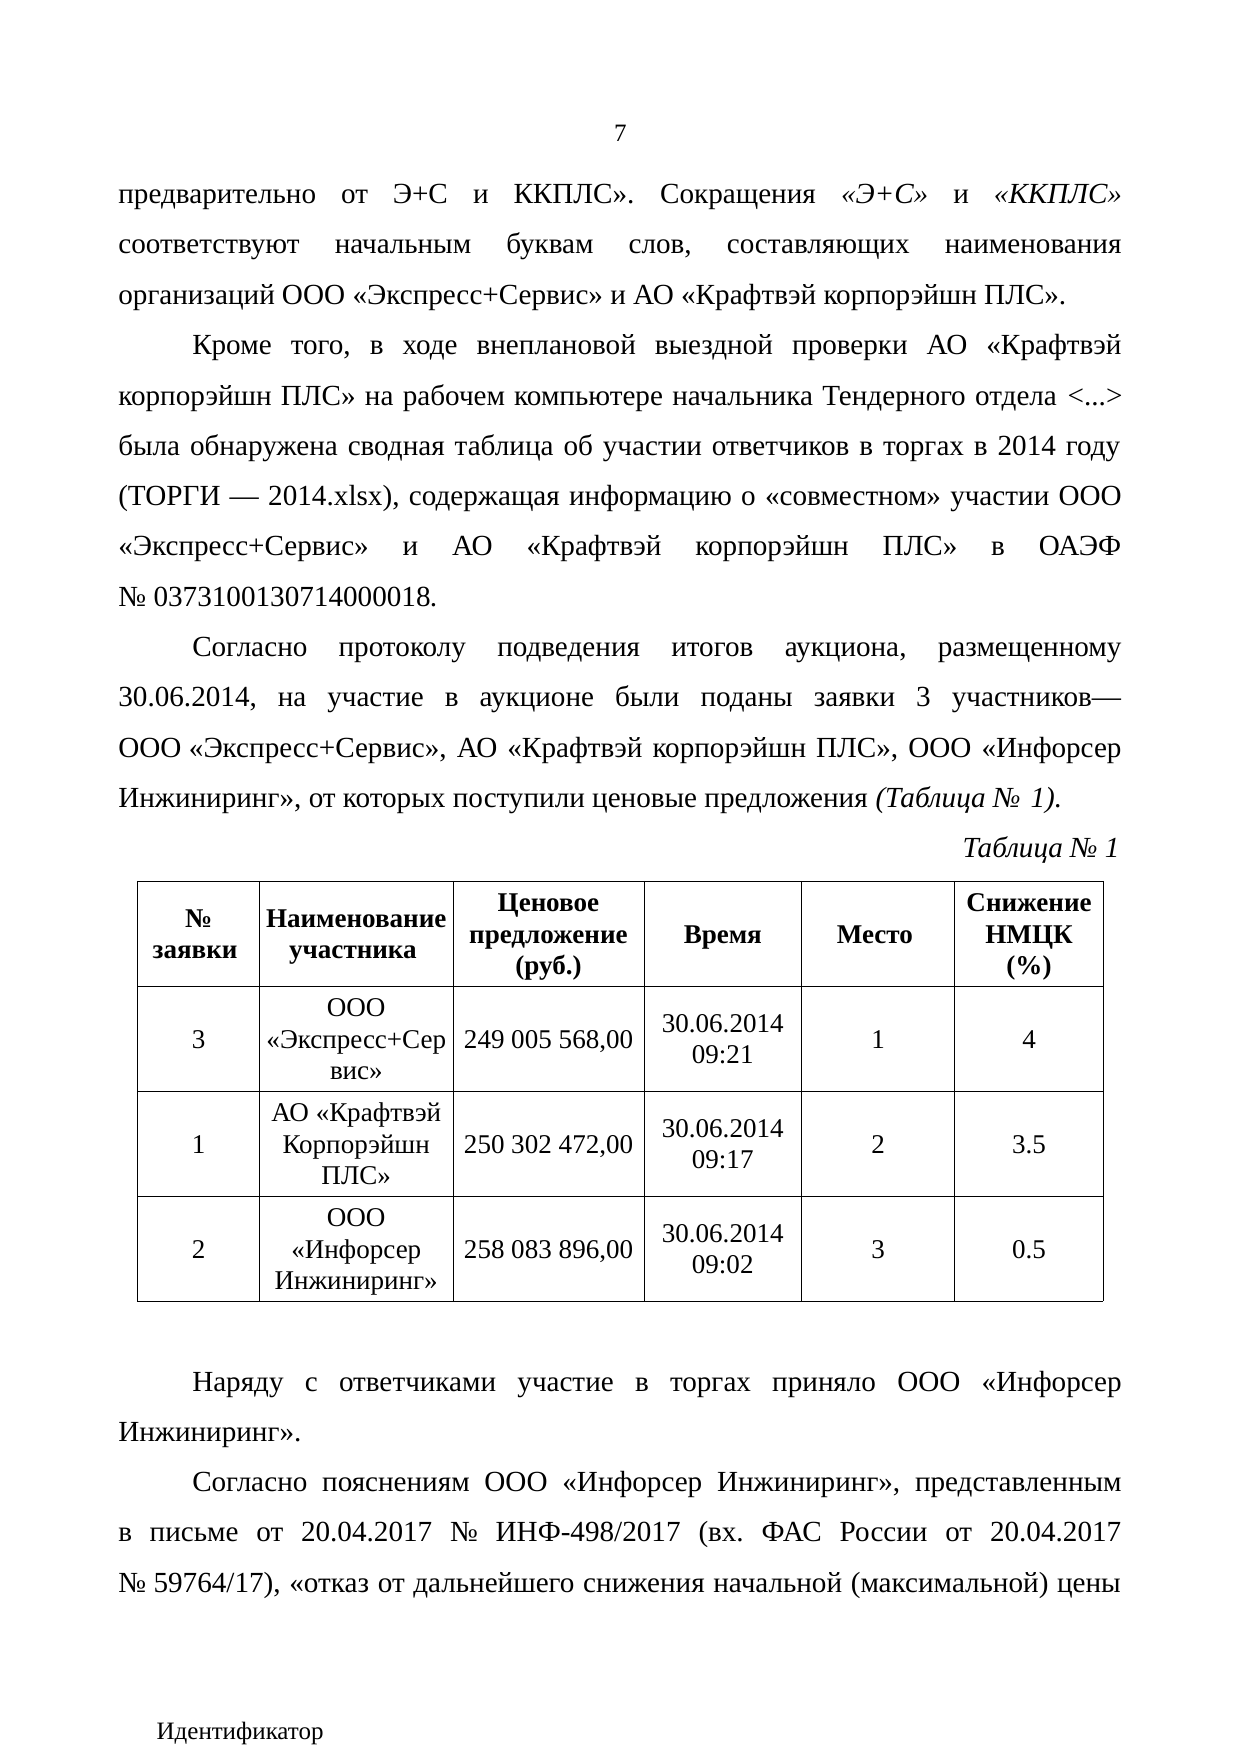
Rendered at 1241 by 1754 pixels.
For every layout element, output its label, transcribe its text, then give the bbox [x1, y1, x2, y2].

table_cell 2 [138, 1197, 259, 1301]
table_cell 3 [802, 1197, 954, 1301]
table_cell 3 [138, 987, 259, 1091]
text Согласно протоколу подведения итогов аукциона, размещенному 30.06.2014, на участие в аукционе были поданы заявки 3 участников— ООО «Экспресс+Сервис», АО «Крафтвэй корпорэйшн ПЛС», ООО «Инфорсер Инжиниринг», от которых поступили ценовые предложения (Таблица № 1). [118, 629, 1122, 814]
table_cell 3,5 [955, 1092, 1103, 1196]
text предварительно от Э+С и ККПЛС». Сокращения «Э+С» и «ККПЛС» соответствуют начальным буквам слов, составляющих наименования организаций ООО «Экспресс+Сервис» и АО «Крафтвэй корпорэйшн ПЛС». [118, 176, 1122, 311]
table_header № заявки [138, 882, 259, 986]
table_header Ценовое предложение (руб.) [454, 882, 644, 986]
table_cell 0,5 [955, 1197, 1103, 1301]
table_cell 4 [955, 987, 1103, 1091]
text Согласно пояснениям ООО «Инфорсер Инжиниринг», представленным в письме от 20.04.2017 № ИНФ-498/2017 (вх. ФАС России от 20.04.2017 № 59764/17), «отказ от дальнейшего снижения начальной (максимальной) цены [118, 1464, 1122, 1598]
table_cell ООО «Инфорсер Инжиниринг» [260, 1197, 453, 1301]
table_cell 1 [138, 1092, 259, 1196]
table_cell 1 [802, 987, 954, 1091]
table_header Снижение НМЦК (%) [955, 882, 1103, 986]
table_cell 2 [802, 1092, 954, 1196]
text Таблица № 1 [118, 830, 1122, 864]
text Кроме того, в ходе внеплановой выездной проверки АО «Крафтвэй корпорэйшн ПЛС» на рабочем компьютере начальника Тендерного отдела <...> была обнаружена сводная таблица об участии ответчиков в торгах в 2014 году (ТОРГИ — 2014.xlsx), содержащая информацию о «совместном» участии ООО «Экспресс+Сервис» и АО «Крафтвэй корпорэйшн ПЛС» в ОАЭФ № 0373100130714000018. [118, 327, 1122, 612]
table_cell ООО «Экспресс+Сервис» [260, 987, 453, 1091]
table_cell 30.06.2014 09:21 [645, 987, 801, 1091]
table_cell 30.06.2014 09:17 [645, 1092, 801, 1196]
table_header Наименование участника [260, 882, 453, 986]
table_header Время [645, 882, 801, 986]
table_cell 250 302 472,00 [454, 1092, 644, 1196]
text Наряду с ответчиками участие в торгах приняло ООО «Инфорсер Инжиниринг». [118, 1364, 1122, 1447]
table_cell 30.06.2014 09:02 [645, 1197, 801, 1301]
table_cell 258 083 896,00 [454, 1197, 644, 1301]
table_cell 249 005 568,00 [454, 987, 644, 1091]
table_header Место [802, 882, 954, 986]
table_cell АО «Крафтвэй Корпорэйшн ПЛС» [260, 1092, 453, 1196]
